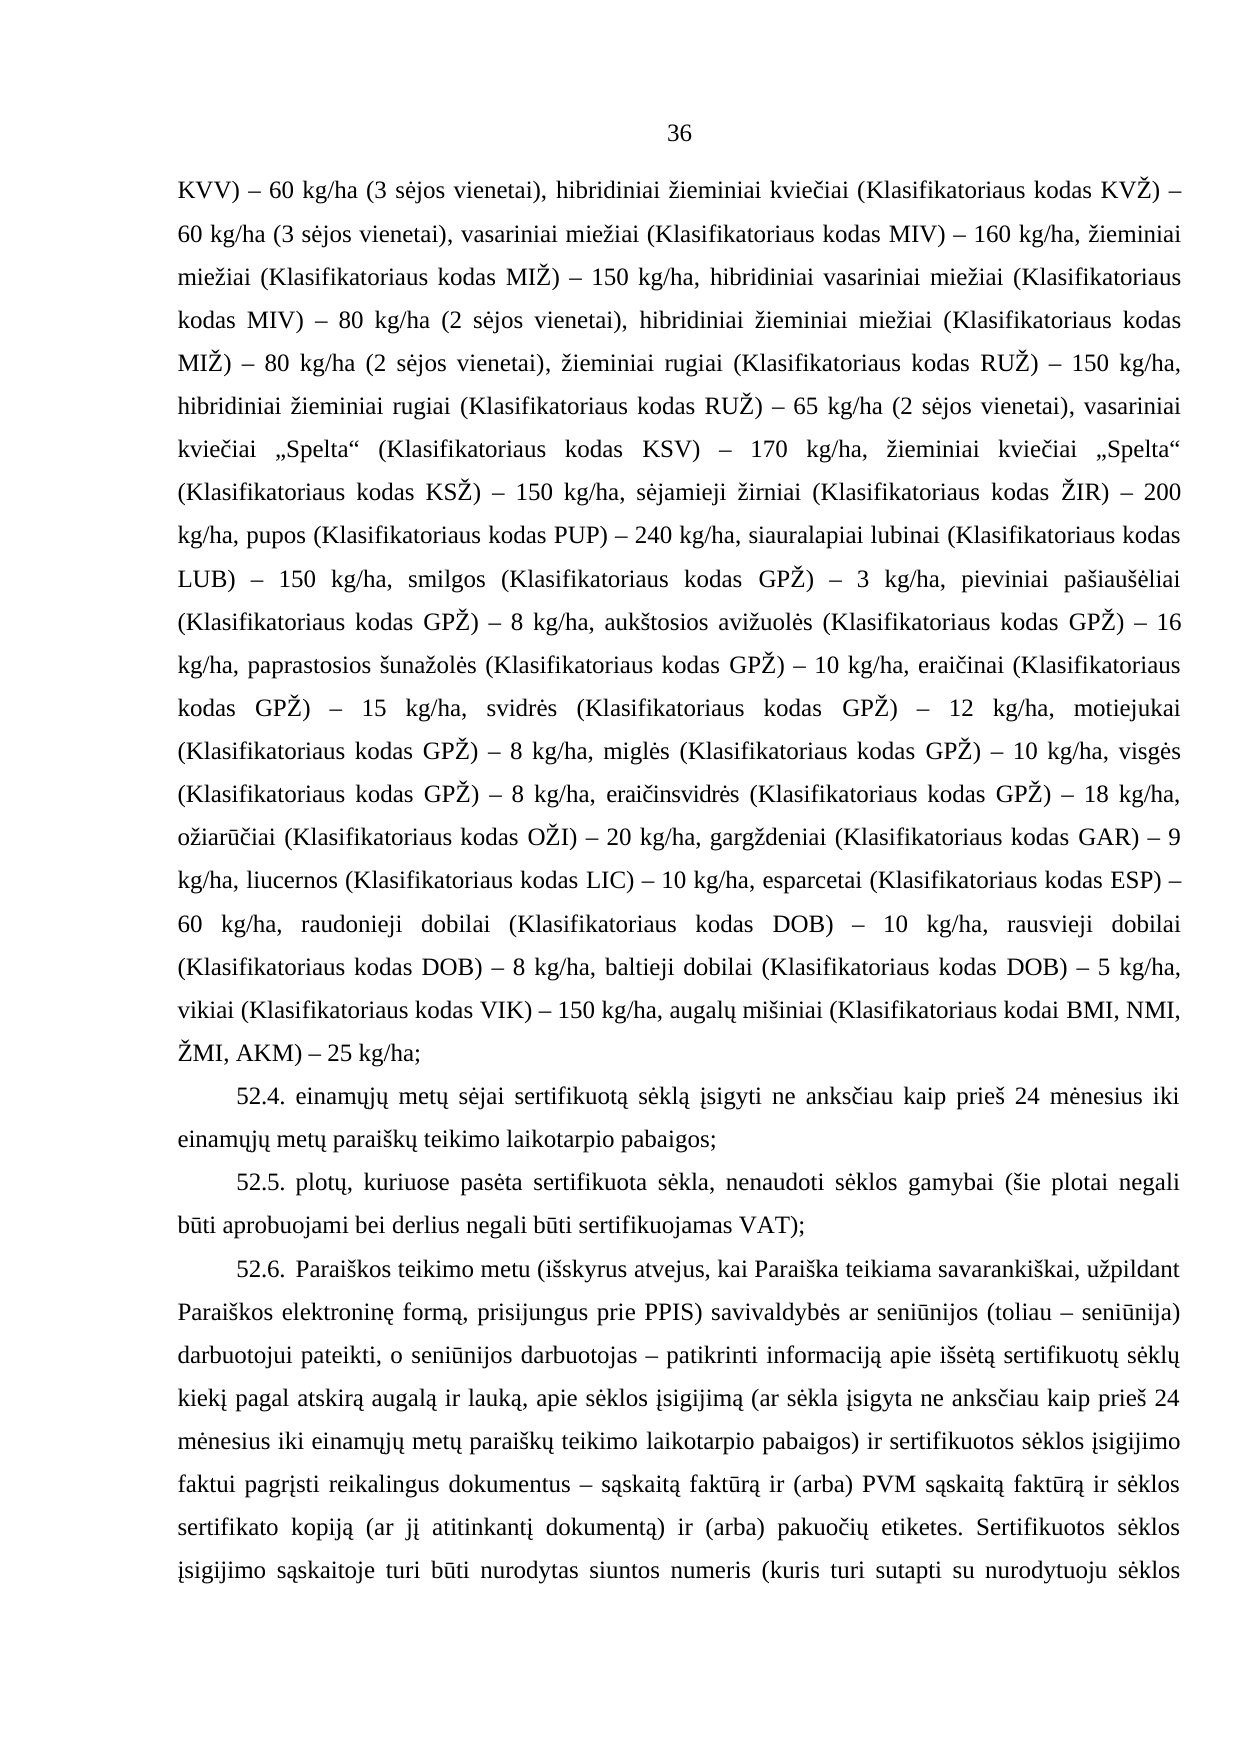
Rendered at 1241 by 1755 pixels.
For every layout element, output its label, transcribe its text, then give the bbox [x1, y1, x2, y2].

text 52.6. Paraiškos teikimo metu (išskyrus atvejus, kai Paraiška teikiama savarankiškai, užpildant Paraiškos elektroninę formą, prisijungus prie PPIS) savivaldybės ar seniūnijos (toliau – seniūnija) darbuotojui pateikti, o seniūnijos darbuotojas – patikrinti informaciją apie išsėtą sertifikuotų sėklų kiekį pagal atskirą augalą ir lauką, apie sėklos įsigijimą (ar sėkla įsigyta ne anksčiau kaip prieš 24 mėnesius iki einamųjų metų paraiškų teikimo laikotarpio pabaigos) ir sertifikuotos sėklos įsigijimo faktui pagrįsti reikalingus dokumentus – sąskaitą faktūrą ir (arba) PVM sąskaitą faktūrą ir sėklos sertifikato kopiją (ar jį atitinkantį dokumentą) ir (arba) pakuočių etiketes. Sertifikuotos sėklos įsigijimo sąskaitoje turi būti nurodytas siuntos numeris (kuris turi sutapti su nurodytuoju sėklos [177, 1254, 1181, 1584]
text 52.5. plotų, kuriuose pasėta sertifikuota sėkla, nenaudoti sėklos gamybai (šie plotai negali būti aprobuojami bei derlius negali būti sertifikuojamas VAT); [177, 1167, 1181, 1239]
text KVV) – 60 kg/ha (3 sėjos vienetai), hibridiniai žieminiai kviečiai (Klasifikatoriaus kodas KVŽ) – 60 kg/ha (3 sėjos vienetai), vasariniai miežiai (Klasifikatoriaus kodas MIV) – 160 kg/ha, žieminiai miežiai (Klasifikatoriaus kodas MIŽ) – 150 kg/ha, hibridiniai vasariniai miežiai (Klasifikatoriaus kodas MIV) – 80 kg/ha (2 sėjos vienetai), hibridiniai žieminiai miežiai (Klasifikatoriaus kodas MIŽ) – 80 kg/ha (2 sėjos vienetai), žieminiai rugiai (Klasifikatoriaus kodas RUŽ) – 150 kg/ha, hibridiniai žieminiai rugiai (Klasifikatoriaus kodas RUŽ) – 65 kg/ha (2 sėjos vienetai), vasariniai kviečiai „Spelta“ (Klasifikatoriaus kodas KSV) – 170 kg/ha, žieminiai kviečiai „Spelta“ (Klasifikatoriaus kodas KSŽ) – 150 kg/ha, sėjamieji žirniai (Klasifikatoriaus kodas ŽIR) – 200 kg/ha, pupos (Klasifikatoriaus kodas PUP) – 240 kg/ha, siauralapiai lubinai (Klasifikatoriaus kodas LUB) – 150 kg/ha, smilgos (Klasifikatoriaus kodas GPŽ) – 3 kg/ha, pieviniai pašiaušėliai (Klasifikatoriaus kodas GPŽ) – 8 kg/ha, aukštosios avižuolės (Klasifikatoriaus kodas GPŽ) – 16 kg/ha, paprastosios šunažolės (Klasifikatoriaus kodas GPŽ) – 10 kg/ha, eraičinai (Klasifikatoriaus kodas GPŽ) – 15 kg/ha, svidrės (Klasifikatoriaus kodas GPŽ) – 12 kg/ha, motiejukai (Klasifikatoriaus kodas GPŽ) – 8 kg/ha, miglės (Klasifikatoriaus kodas GPŽ) – 10 kg/ha, visgės (Klasifikatoriaus kodas GPŽ) – 8 kg/ha, eraičinsvidrės (Klasifikatoriaus kodas GPŽ) – 18 kg/ha, ožiarūčiai (Klasifikatoriaus kodas OŽI) – 20 kg/ha, gargždeniai (Klasifikatoriaus kodas GAR) – 9 kg/ha, liucernos (Klasifikatoriaus kodas LIC) – 10 kg/ha, esparcetai (Klasifikatoriaus kodas ESP) – 60 kg/ha, raudonieji dobilai (Klasifikatoriaus kodas DOB) – 10 kg/ha, rausvieji dobilai (Klasifikatoriaus kodas DOB) – 8 kg/ha, baltieji dobilai (Klasifikatoriaus kodas DOB) – 5 kg/ha, vikiai (Klasifikatoriaus kodas VIK) – 150 kg/ha, augalų mišiniai (Klasifikatoriaus kodai BMI, NMI, ŽMI, AKM) – 25 kg/ha; [177, 176, 1181, 1067]
text 52.4. einamųjų metų sėjai sertifikuotą sėklą įsigyti ne anksčiau kaip prieš 24 mėnesius iki einamųjų metų paraiškų teikimo laikotarpio pabaigos; [177, 1081, 1181, 1153]
